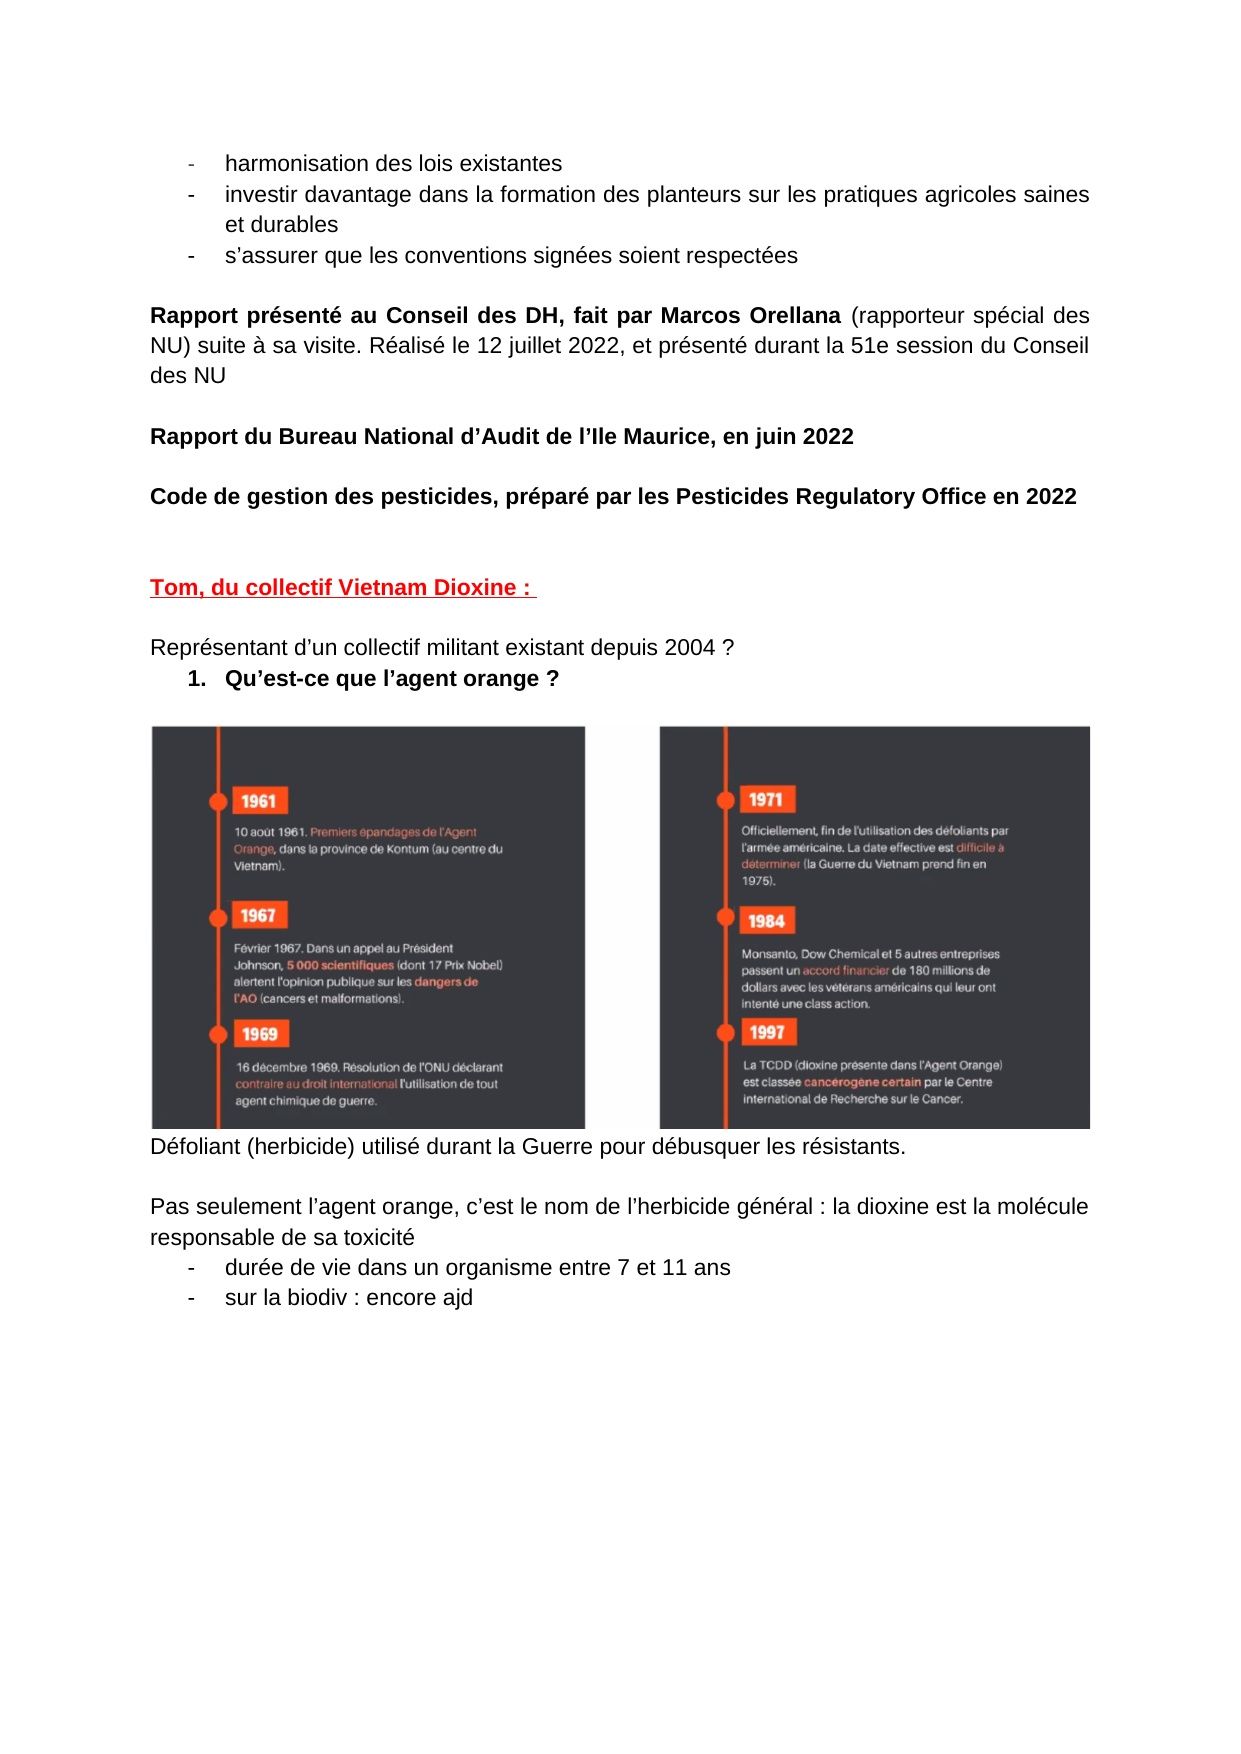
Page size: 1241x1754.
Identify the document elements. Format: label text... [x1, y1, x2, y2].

text Rapport du Bureau National d’Audit de l’Ile Maurice, en juin 2022 [150, 423, 1090, 449]
text Défoliant (herbicide) utilisé durant la Guerre pour débusquer les résistants. [150, 1133, 1090, 1159]
picture [150, 725, 1091, 1129]
list sur la biodiv : encore ajd [187, 1284, 1090, 1310]
text Pas seulement l’agent orange, c’est le nom de l’herbicide général : la dioxine est la molécule responsable de sa toxicité [150, 1193, 1090, 1250]
list durée de vie dans un organisme entre 7 et 11 ans [187, 1254, 1090, 1280]
list harmonisation des lois existantes [187, 150, 1090, 177]
text Représentant d’un collectif militant existant depuis 2004 ? [150, 634, 1090, 661]
list Qu’est-ce que l’agent orange ? [187, 664, 1090, 691]
text Code de gestion des pesticides, préparé par les Pesticides Regulatory Office en 2022 [150, 483, 1090, 510]
subtitle Tom, du collectif Vietnam Dioxine : [150, 574, 1090, 600]
text Rapport présenté au Conseil des DH, fait par Marcos Orellana (rapporteur spécial des NU) suite à sa visite. Réalisé le 12 juillet 2022, et présenté durant la 51e session du Conseil des NU [150, 302, 1090, 389]
list s’assurer que les conventions signées soient respectées [187, 242, 1090, 268]
list investir davantage dans la formation des planteurs sur les pratiques agricoles saines et durables [187, 181, 1090, 238]
